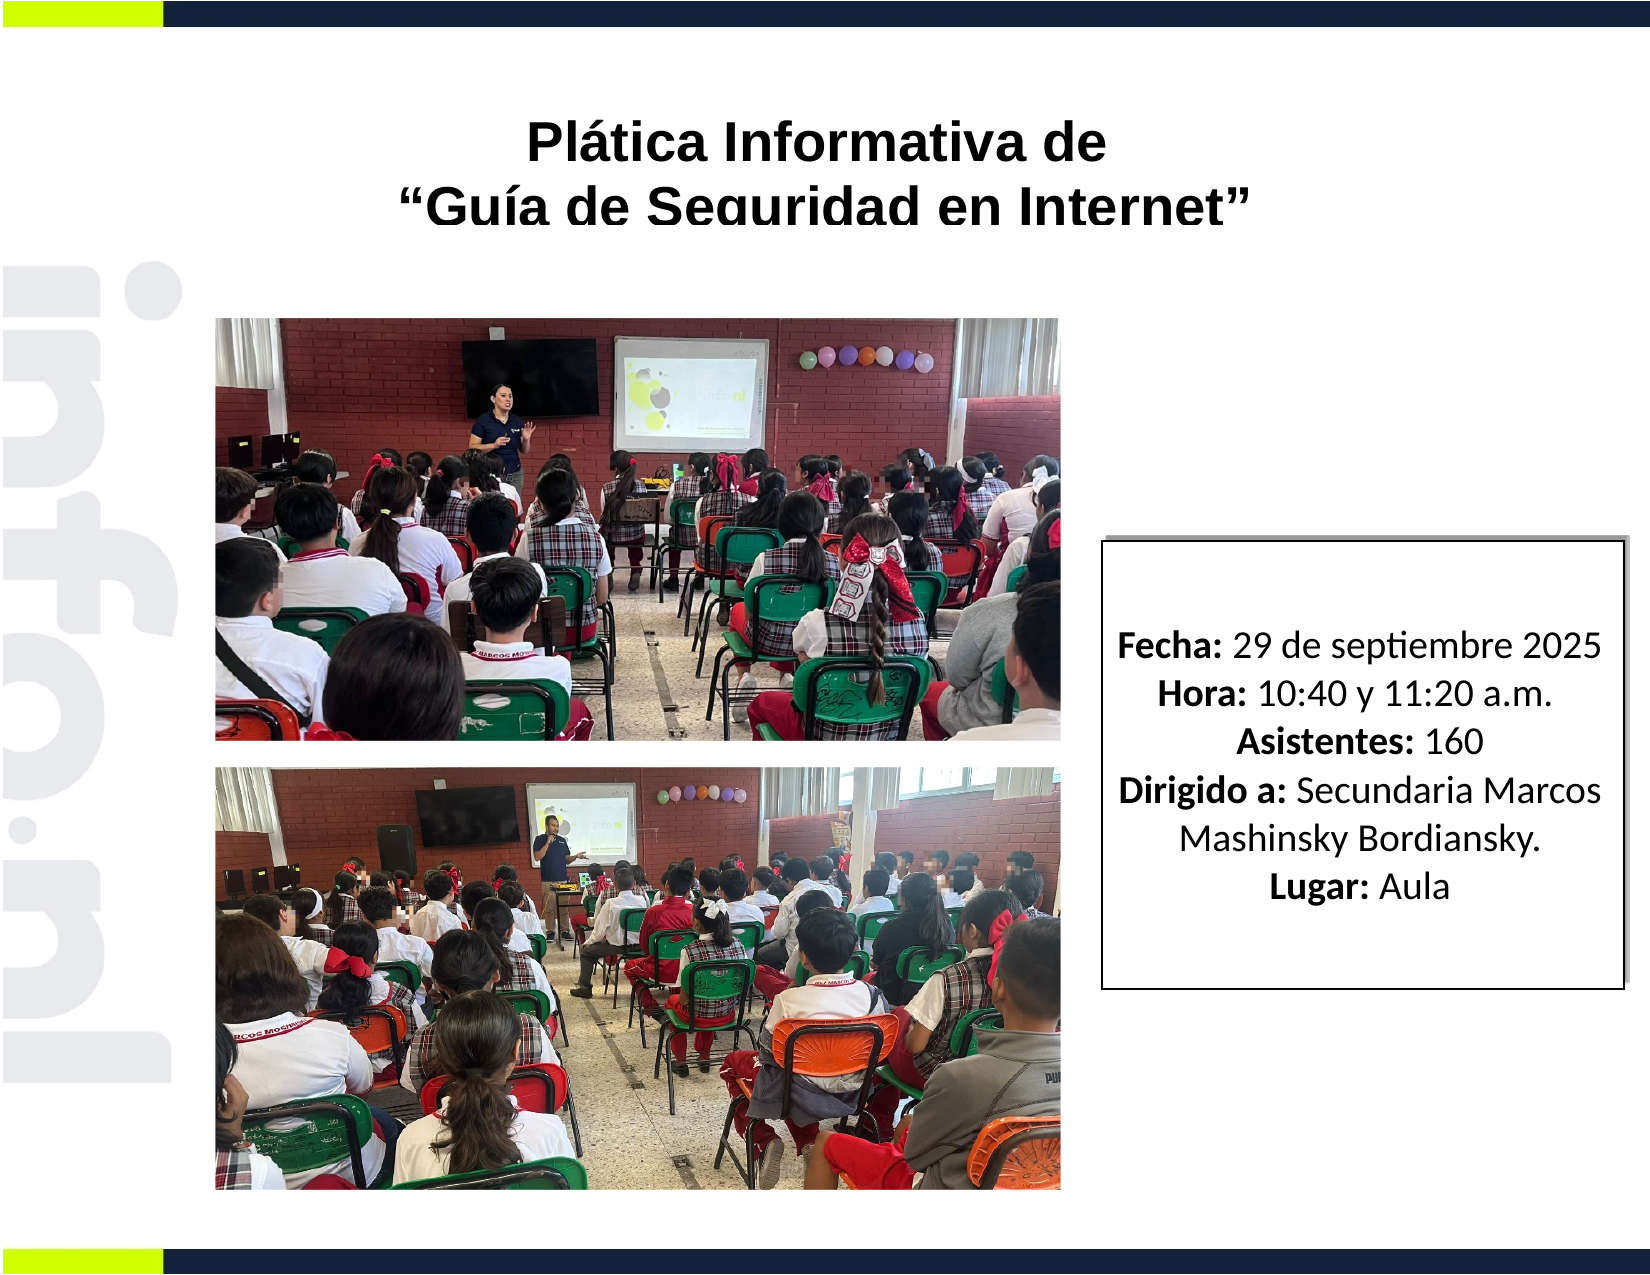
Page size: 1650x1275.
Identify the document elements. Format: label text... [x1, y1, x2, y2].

text “Guía de Seguridad en Internet” [277, 173, 1372, 225]
text Plática Informativa de [277, 109, 1372, 173]
